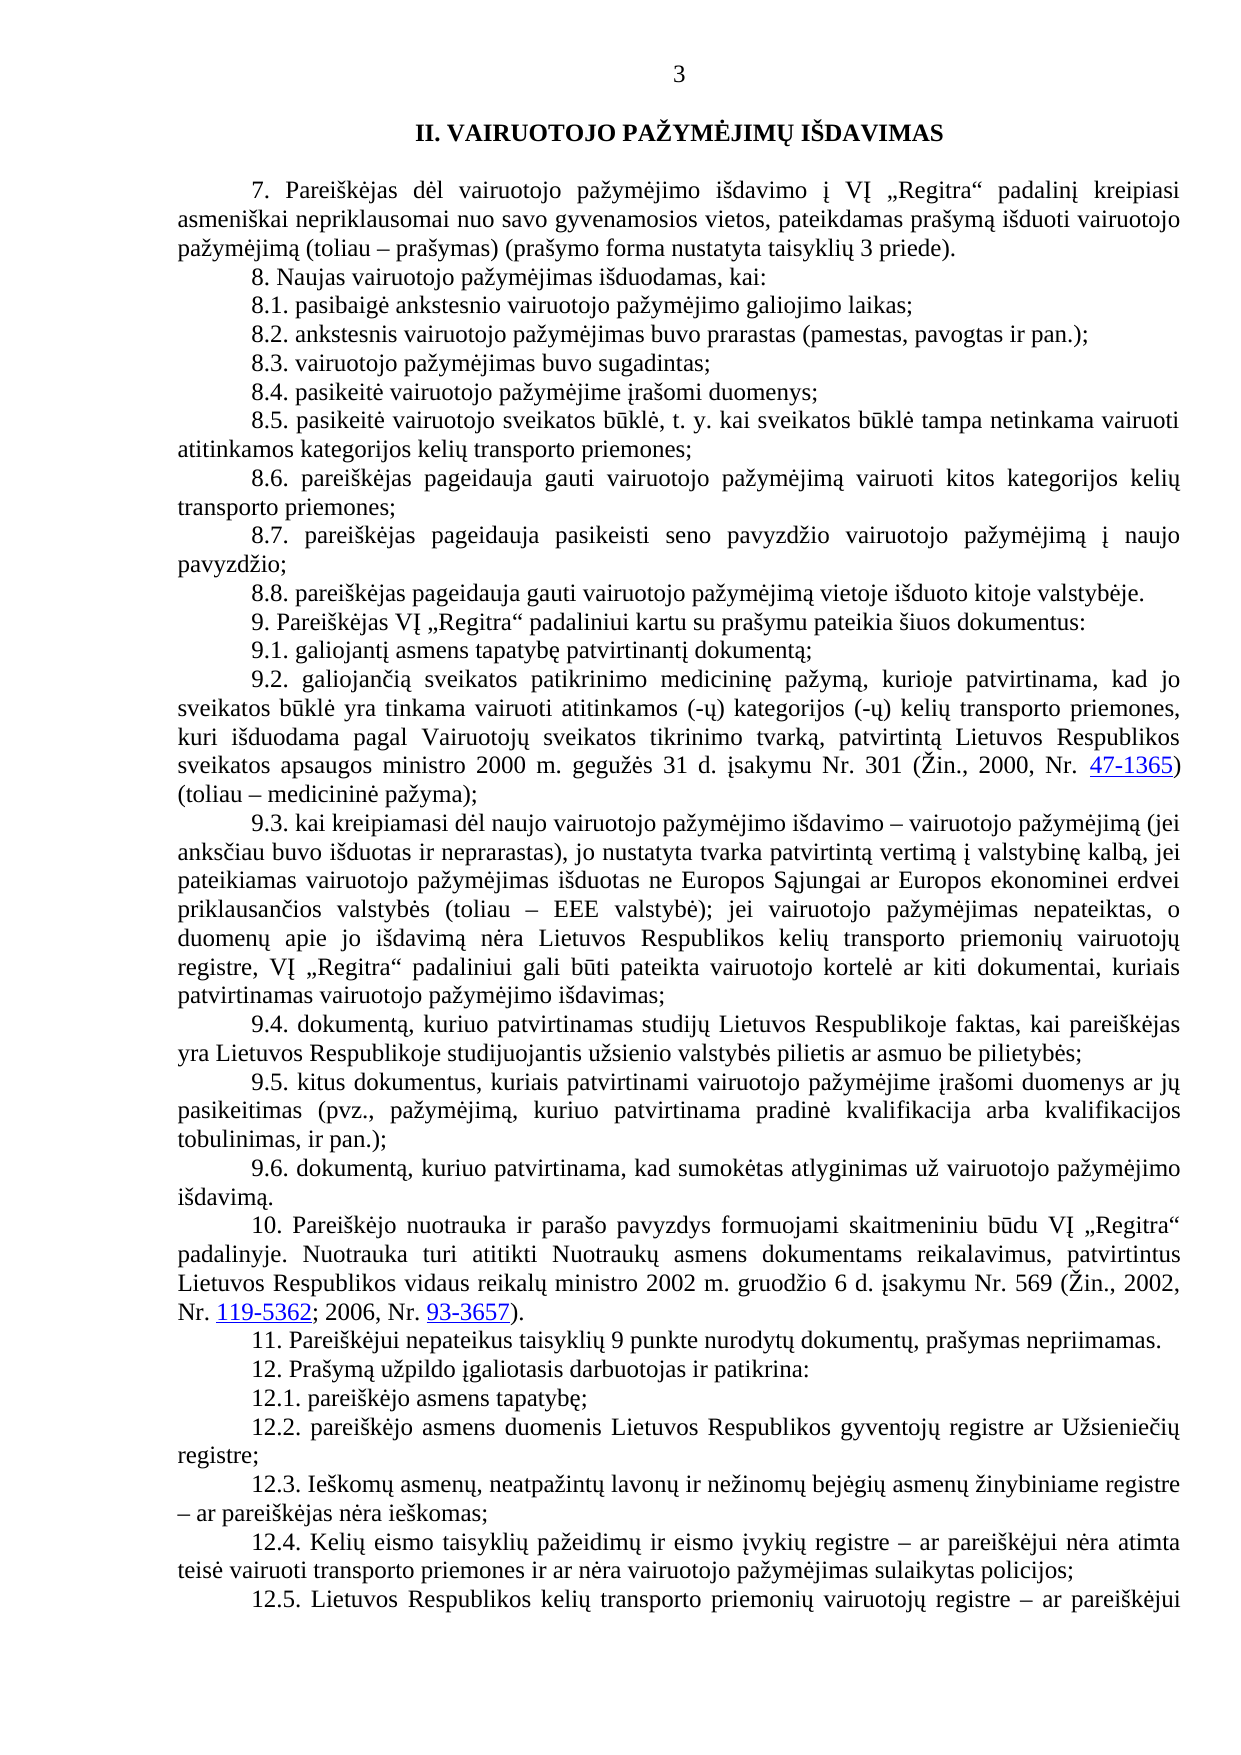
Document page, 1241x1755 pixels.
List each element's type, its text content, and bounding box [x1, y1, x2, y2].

text 9.4. dokumentą, kuriuo patvirtinamas studijų Lietuvos Respublikoje faktas, kai pareiškėjas yra Lietuvos Respublikoje studijuojantis užsienio valstybės pilietis ar asmuo be pilietybės; [177, 1009, 1181, 1067]
text 10. Pareiškėjo nuotrauka ir parašo pavyzdys formuojami skaitmeniniu būdu VĮ „Regitra“ padalinyje. Nuotrauka turi atitikti Nuotraukų asmens dokumentams reikalavimus, patvirtintus Lietuvos Respublikos vidaus reikalų ministro 2002 m. gruodžio 6 d. įsakymu Nr. 569 (Žin., 2002, Nr. 119-5362; 2006, Nr. 93-3657). [177, 1211, 1181, 1326]
text 8.4. pasikeitė vairuotojo pažymėjime įrašomi duomenys; [177, 377, 1181, 406]
text 8.2. ankstesnis vairuotojo pažymėjimas buvo prarastas (pamestas, pavogtas ir pan.); [177, 319, 1181, 348]
text 9.3. kai kreipiamasi dėl naujo vairuotojo pažymėjimo išdavimo – vairuotojo pažymėjimą (jei anksčiau buvo išduotas ir neprarastas), jo nustatyta tvarka patvirtintą vertimą į valstybinę kalbą, jei pateikiamas vairuotojo pažymėjimas išduotas ne Europos Sąjungai ar Europos ekonominei erdvei priklausančios valstybės (toliau – EEE valstybė); jei vairuotojo pažymėjimas nepateiktas, o duomenų apie jo išdavimą nėra Lietuvos Respublikos kelių transporto priemonių vairuotojų registre, VĮ „Regitra“ padaliniui gali būti pateikta vairuotojo kortelė ar kiti dokumentai, kuriais patvirtinamas vairuotojo pažymėjimo išdavimas; [177, 808, 1181, 1009]
text 12.5. Lietuvos Respublikos kelių transporto priemonių vairuotojų registre – ar pareiškėjui [177, 1584, 1181, 1613]
text 9.5. kitus dokumentus, kuriais patvirtinami vairuotojo pažymėjime įrašomi duomenys ar jų pasikeitimas (pvz., pažymėjimą, kuriuo patvirtinama pradinė kvalifikacija arba kvalifikacijos tobulinimas, ir pan.); [177, 1067, 1181, 1153]
text II. VAIRUOTOJO PAŽYMĖJIMŲ IŠDAVIMAS [177, 118, 1181, 147]
text 12.2. pareiškėjo asmens duomenis Lietuvos Respublikos gyventojų registre ar Užsieniečių registre; [177, 1412, 1181, 1469]
text 8.8. pareiškėjas pageidauja gauti vairuotojo pažymėjimą vietoje išduoto kitoje valstybėje. [177, 578, 1181, 607]
text 9. Pareiškėjas VĮ „Regitra“ padaliniui kartu su prašymu pateikia šiuos dokumentus: [177, 607, 1181, 636]
text 8.5. pasikeitė vairuotojo sveikatos būklė, t. y. kai sveikatos būklė tampa netinkama vairuoti atitinkamos kategorijos kelių transporto priemones; [177, 406, 1181, 463]
text 7. Pareiškėjas dėl vairuotojo pažymėjimo išdavimo į VĮ „Regitra“ padalinį kreipiasi asmeniškai nepriklausomai nuo savo gyvenamosios vietos, pateikdamas prašymą išduoti vairuotojo pažymėjimą (toliau – prašymas) (prašymo forma nustatyta taisyklių 3 priede). [177, 176, 1181, 262]
text 9.6. dokumentą, kuriuo patvirtinama, kad sumokėtas atlyginimas už vairuotojo pažymėjimo išdavimą. [177, 1153, 1181, 1211]
text 9.1. galiojantį asmens tapatybę patvirtinantį dokumentą; [177, 636, 1181, 664]
text 8. Naujas vairuotojo pažymėjimas išduodamas, kai: [177, 262, 1181, 291]
text 12.1. pareiškėjo asmens tapatybę; [177, 1383, 1181, 1412]
text 8.3. vairuotojo pažymėjimas buvo sugadintas; [177, 348, 1181, 377]
text 8.6. pareiškėjas pageidauja gauti vairuotojo pažymėjimą vairuoti kitos kategorijos kelių transporto priemones; [177, 463, 1181, 521]
text 11. Pareiškėjui nepateikus taisyklių 9 punkte nurodytų dokumentų, prašymas nepriimamas. [177, 1326, 1181, 1354]
text 8.7. pareiškėjas pageidauja pasikeisti seno pavyzdžio vairuotojo pažymėjimą į naujo pavyzdžio; [177, 521, 1181, 578]
text 12. Prašymą užpildo įgaliotasis darbuotojas ir patikrina: [177, 1354, 1181, 1383]
text 12.3. Ieškomų asmenų, neatpažintų lavonų ir nežinomų bejėgių asmenų žinybiniame registre – ar pareiškėjas nėra ieškomas; [177, 1469, 1181, 1527]
text 9.2. galiojančią sveikatos patikrinimo medicininę pažymą, kurioje patvirtinama, kad jo sveikatos būklė yra tinkama vairuoti atitinkamos (-ų) kategorijos (-ų) kelių transporto priemones, kuri išduodama pagal Vairuotojų sveikatos tikrinimo tvarką, patvirtintą Lietuvos Respublikos sveikatos apsaugos ministro 2000 m. gegužės 31 d. įsakymu Nr. 301 (Žin., 2000, Nr. 47-1365) (toliau – medicininė pažyma); [177, 664, 1181, 808]
text 8.1. pasibaigė ankstesnio vairuotojo pažymėjimo galiojimo laikas; [177, 291, 1181, 319]
text 12.4. Kelių eismo taisyklių pažeidimų ir eismo įvykių registre – ar pareiškėjui nėra atimta teisė vairuoti transporto priemones ir ar nėra vairuotojo pažymėjimas sulaikytas policijos; [177, 1527, 1181, 1584]
